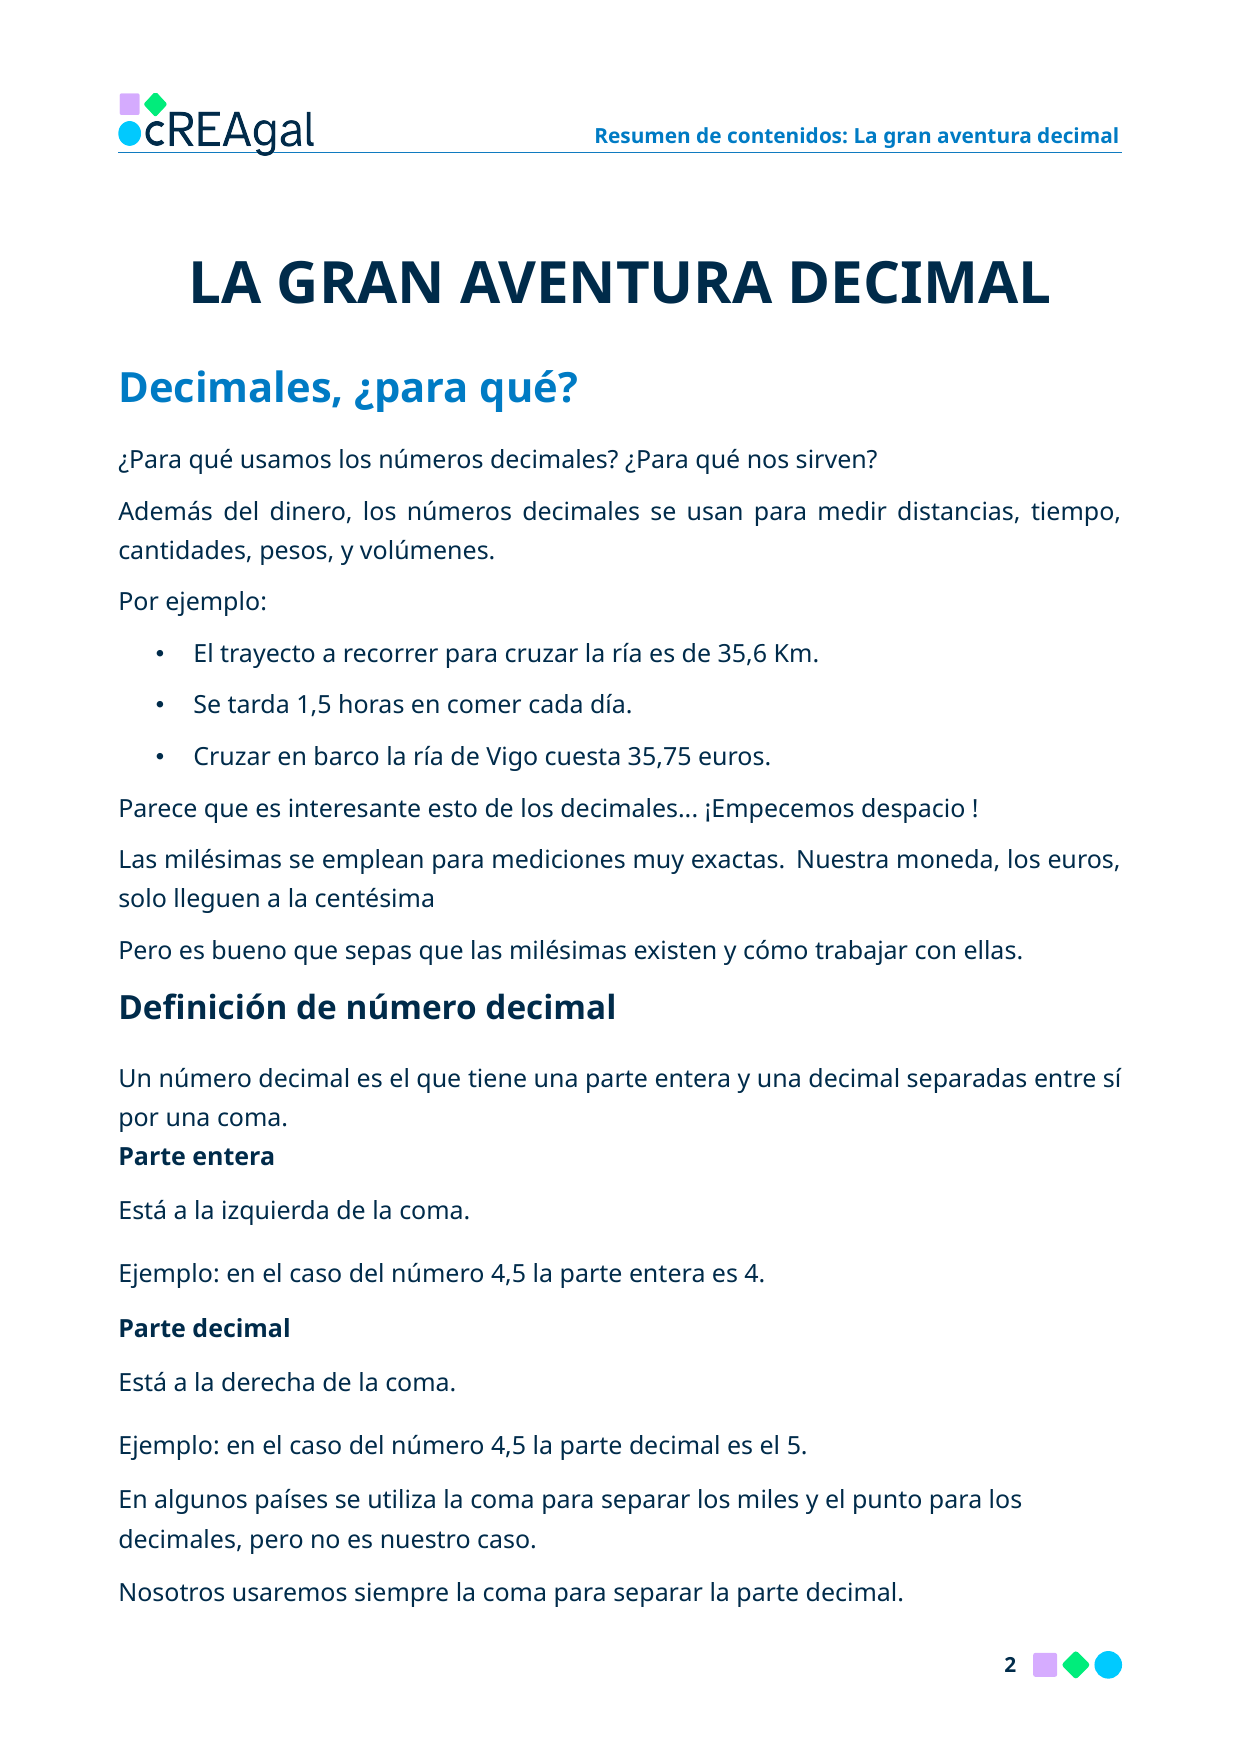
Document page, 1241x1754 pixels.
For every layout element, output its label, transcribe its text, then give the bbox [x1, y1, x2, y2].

text Por ejemplo: [118, 584, 1122, 618]
text Además del dinero, los números decimales se usan para medir distancias, tiempo, cantidades, pesos, y volúmenes. [118, 493, 1122, 567]
text Ejemplo: en el caso del número 4,5 la parte decimal es el 5. [118, 1427, 1122, 1461]
subtitle Definición de número decimal [118, 983, 1122, 1029]
text Nosotros usaremos siempre la coma para separar la parte decimal. [118, 1575, 1122, 1609]
text Parte entera [118, 1139, 1122, 1173]
text Ejemplo: en el caso del número 4,5 la parte entera es 4. [118, 1256, 1122, 1290]
text En algunos países se utiliza la coma para separar los miles y el punto para los decimales, pero no es nuestro caso. [118, 1482, 1122, 1555]
list Cruzar en barco la ría de Vigo cuesta 35,75 euros. [156, 739, 1122, 773]
picture [118, 93, 314, 156]
subtitle Decimales, ¿para qué? [118, 358, 1122, 415]
subtitle LA GRAN AVENTURA DECIMAL [118, 242, 1122, 321]
text Las milésimas se emplean para mediciones muy exactas. Nuestra moneda, los euros, solo lleguen a la centésima [118, 842, 1122, 915]
text Pero es bueno que sepas que las milésimas existen y cómo trabajar con ellas. [118, 933, 1122, 967]
text Un número decimal es el que tiene una parte entera y una decimal separadas entre sí por una coma. [118, 1061, 1122, 1134]
text Parece que es interesante esto de los decimales... ¡Empecemos despacio ! [118, 790, 1122, 824]
list Se tarda 1,5 horas en comer cada día. [156, 687, 1122, 721]
text ¿Para qué usamos los números decimales? ¿Para qué nos sirven? [118, 442, 1122, 476]
text Está a la izquierda de la coma. [118, 1193, 1122, 1227]
list El trayecto a recorrer para cruzar la ría es de 35,6 Km. [156, 636, 1122, 670]
text Parte decimal [118, 1311, 1122, 1344]
text Está a la derecha de la coma. [118, 1364, 1122, 1398]
